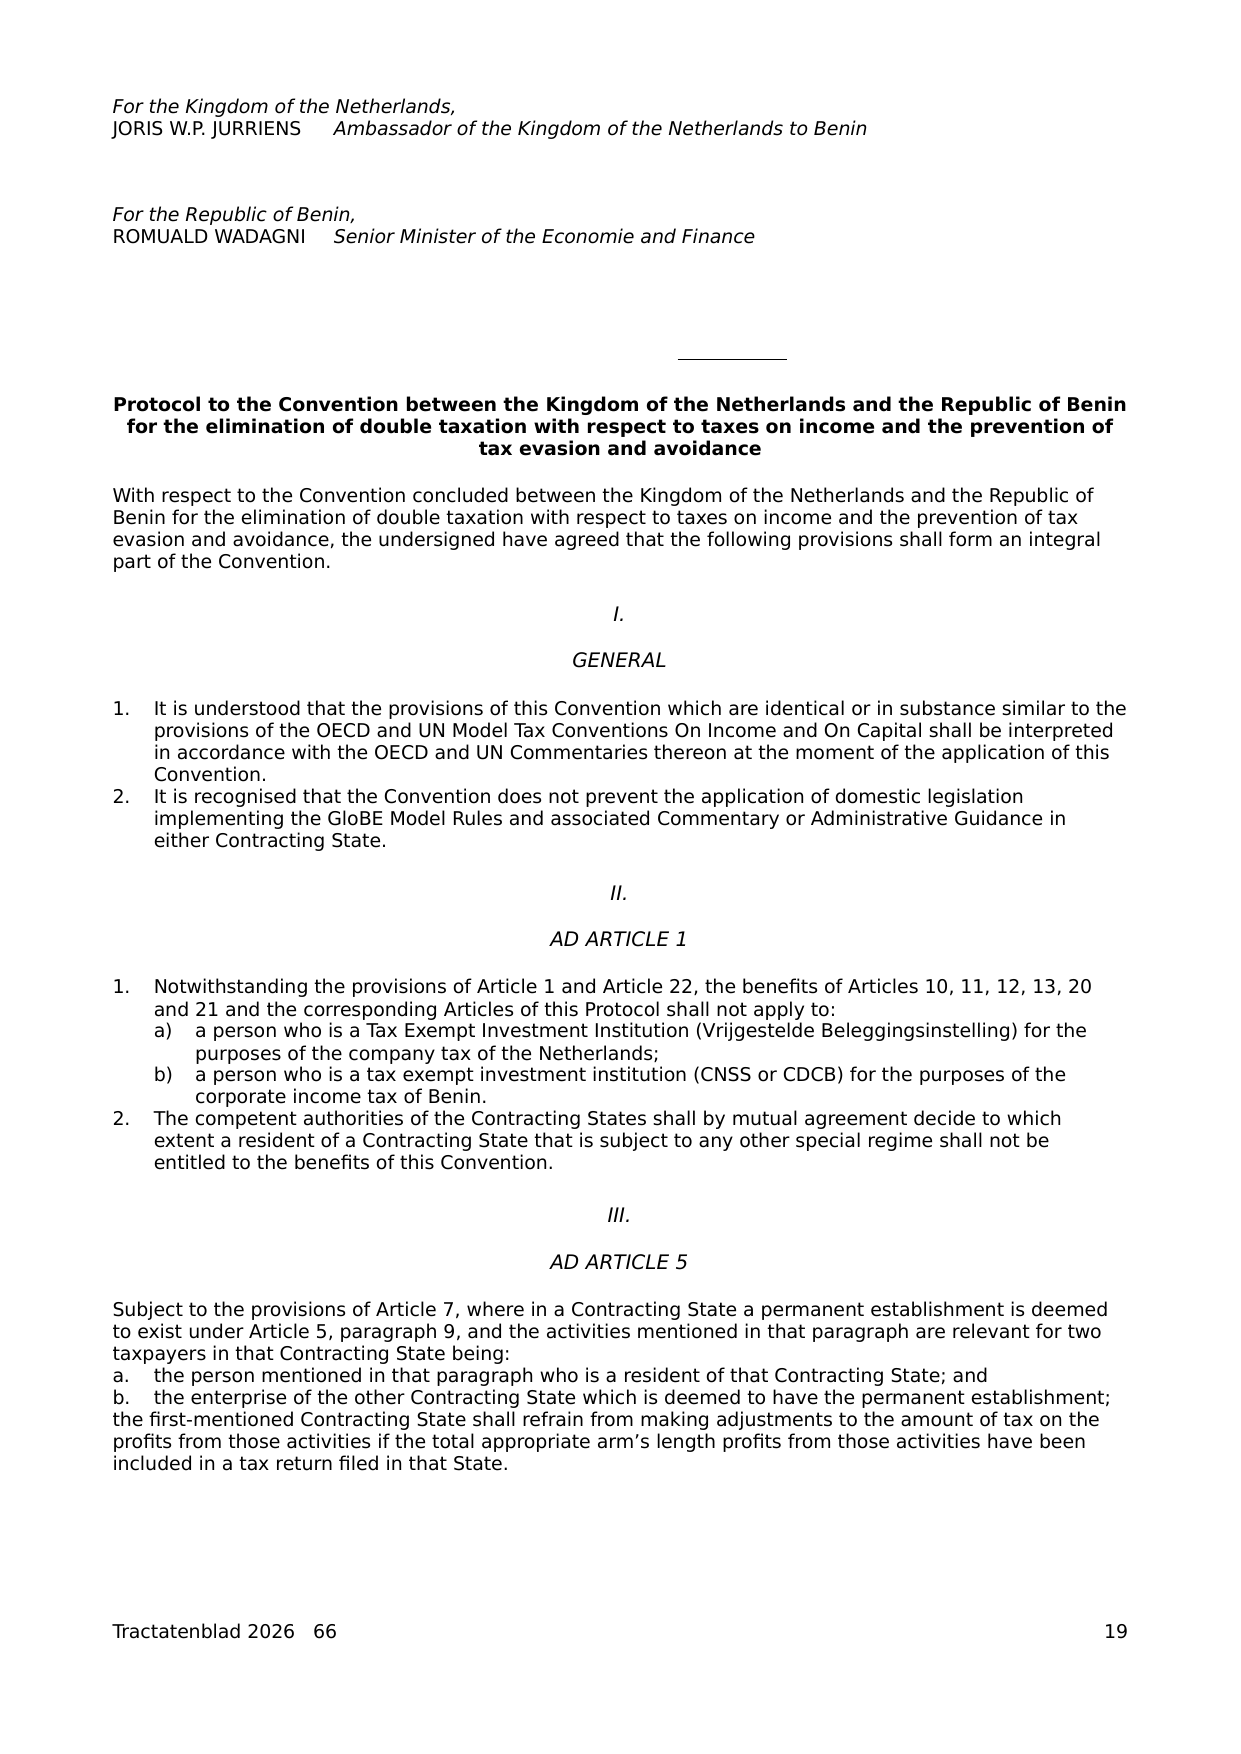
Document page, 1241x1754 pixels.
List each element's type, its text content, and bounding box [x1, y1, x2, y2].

text b) a person who is a tax exempt investment institution (CNSS or CDCB) for the purposes of the corporate income tax of Benin. [153, 1064, 1128, 1108]
text 1. Notwithstanding the provisions of Article 1 and Article 22, the benefits of Articles 10, 11, 12, 13, 20 and 21 and the corresponding Articles of this Protocol shall not apply to: [112, 976, 1128, 1020]
text a. the person mentioned in that paragraph who is a resident of that Contracting State; and [112, 1365, 1128, 1387]
subtitle III. AD ARTICLE 5 [112, 1204, 1128, 1274]
text Subject to the provisions of Article 7, where in a Contracting State a permanent establishment is deemed to exist under Article 5, paragraph 9, and the activities mentioned in that paragraph are relevant for two taxpayers in that Contracting State being: [112, 1299, 1128, 1365]
subtitle II. AD ARTICLE 1 [112, 881, 1128, 951]
text With respect to the Convention concluded between the Kingdom of the Netherlands and the Republic of Benin for the elimination of double taxation with respect to taxes on income and the prevention of tax evasion and avoidance, the undersigned have agreed that the following provisions shall form an integral part of the Convention. [112, 485, 1128, 573]
text b. the enterprise of the other Contracting State which is deemed to have the permanent establishment; [112, 1387, 1128, 1409]
text 2. It is recognised that the Convention does not prevent the application of domestic legislation implementing the GloBE Model Rules and associated Commentary or Administrative Guidance in either Contracting State. [112, 786, 1128, 851]
subtitle Protocol to the Convention between the Kingdom of the Netherlands and the Republic of Benin for the elimination of double taxation with respect to taxes on income and the prevention of tax evasion and avoidance [112, 394, 1128, 460]
text For the Republic of Benin, ROMUALD WADAGNI Senior Minister of the Economie and Finance [112, 204, 1128, 292]
text 2. The competent authorities of the Contracting States shall by mutual agreement decide to which extent a resident of a Contracting State that is subject to any other special regime shall not be entitled to the benefits of this Convention. [112, 1108, 1128, 1174]
text For the Kingdom of the Netherlands, JORIS W.P. JURRIENS Ambassador of the Kingdom of the Netherlands to Benin [112, 96, 1128, 184]
text 1. It is understood that the provisions of this Convention which are identical or in substance similar to the provisions of the OECD and UN Model Tax Conventions On Income and On Capital shall be interpreted in accordance with the OECD and UN Commentaries thereon at the moment of the application of this Convention. [112, 698, 1128, 786]
text a) a person who is a Tax Exempt Investment Institution (Vrijgestelde Beleggingsinstelling) for the purposes of the company tax of the Netherlands; [153, 1020, 1128, 1064]
text the first-mentioned Contracting State shall refrain from making adjustments to the amount of tax on the profits from those activities if the total appropriate arm’s length profits from those activities have been included in a tax return filed in that State. [112, 1409, 1128, 1475]
subtitle I. GENERAL [112, 603, 1128, 673]
